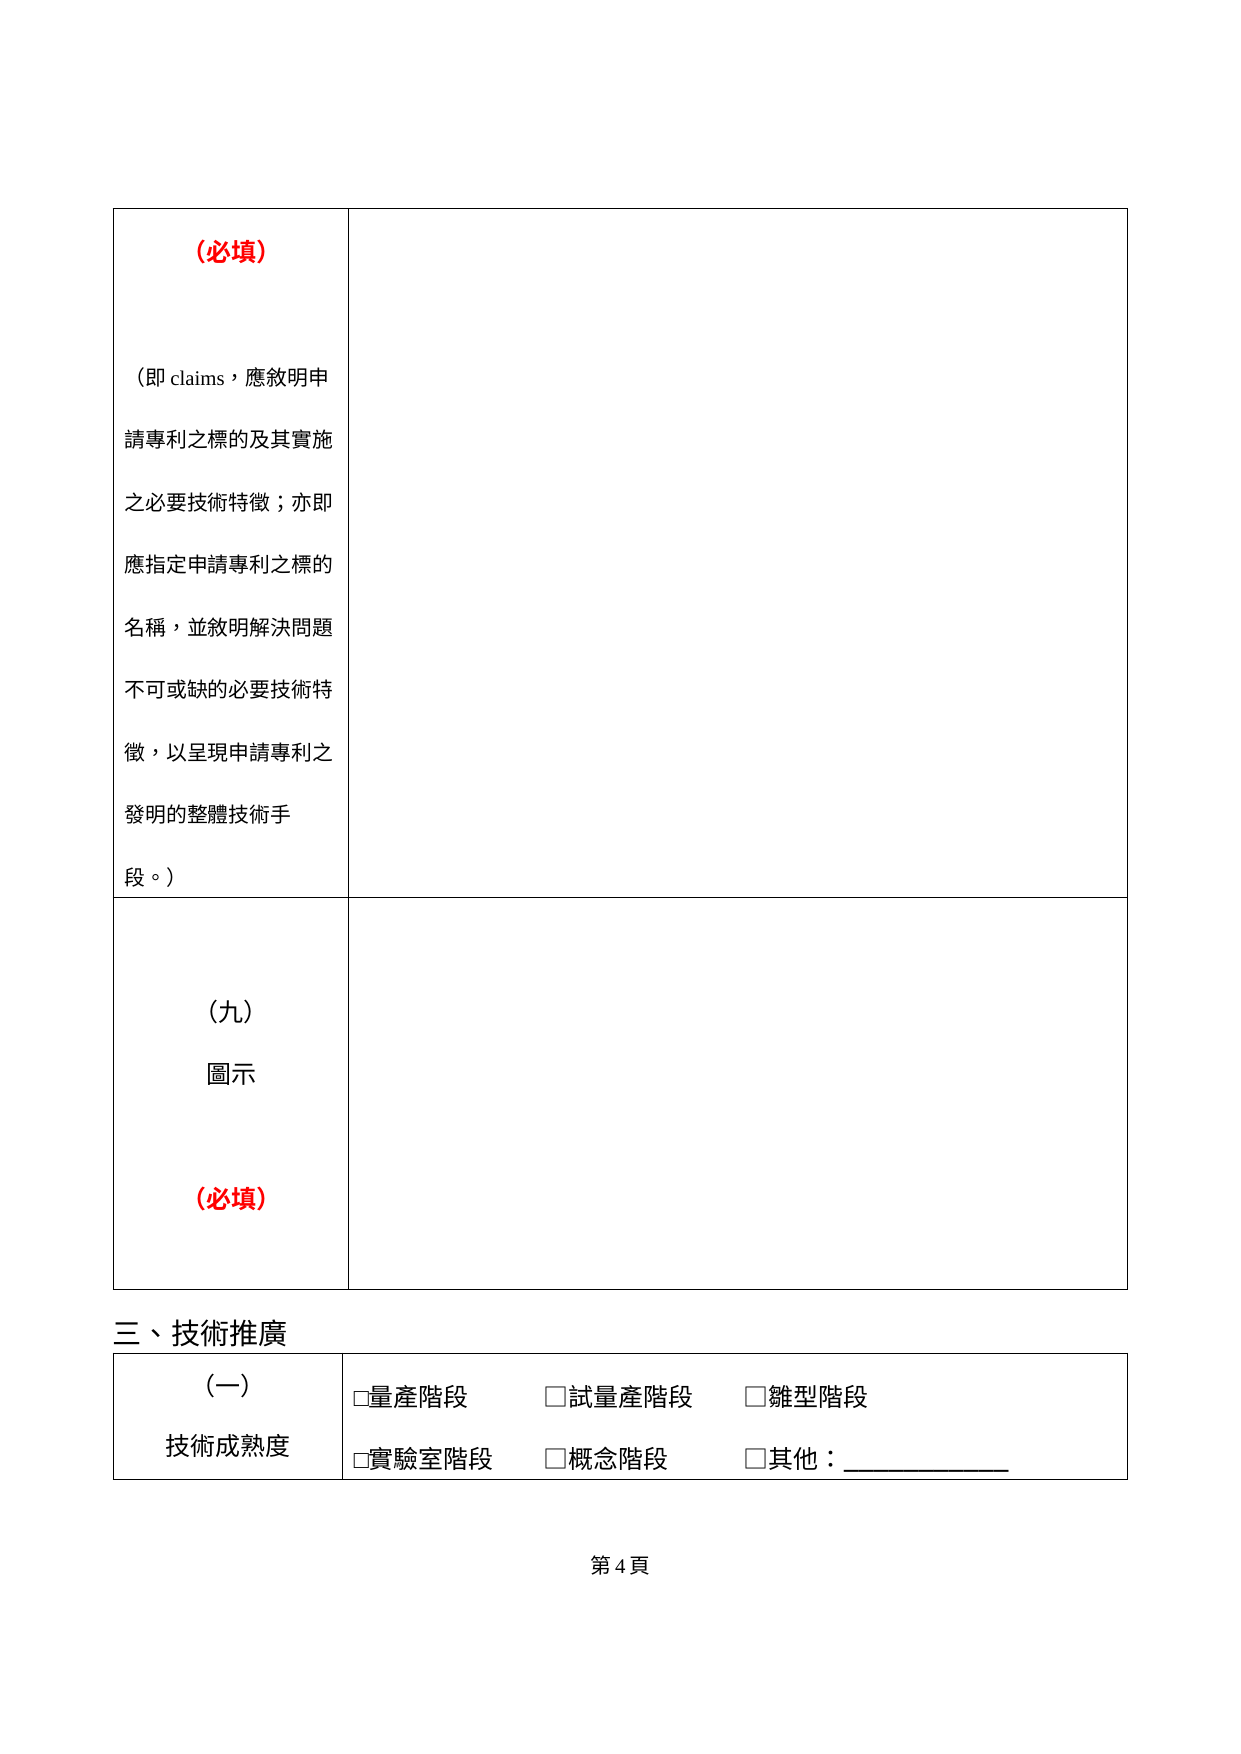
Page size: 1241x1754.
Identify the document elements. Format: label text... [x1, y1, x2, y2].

table_cell [349, 898, 1127, 1289]
table_cell （九） 圖示 （必填） [114, 898, 348, 1289]
table_cell [349, 209, 1127, 897]
table_cell （必填） （即claims，應敘明申請專利之標的及其實施之必要技術特徵；亦即應指定申請專利之標的名稱，並敘明解決問題不可或缺的必要技術特徵，以呈現申請專利之發明的整體技術手段。） [114, 209, 348, 897]
table_header （一） 技術成熟度 [114, 1354, 342, 1478]
text 三、技術推廣 [112, 1290, 1128, 1352]
table_header □量產階段 □試量產階段 □雛型階段 □實驗室階段 □概念階段 □其他：___________ [343, 1354, 1127, 1478]
